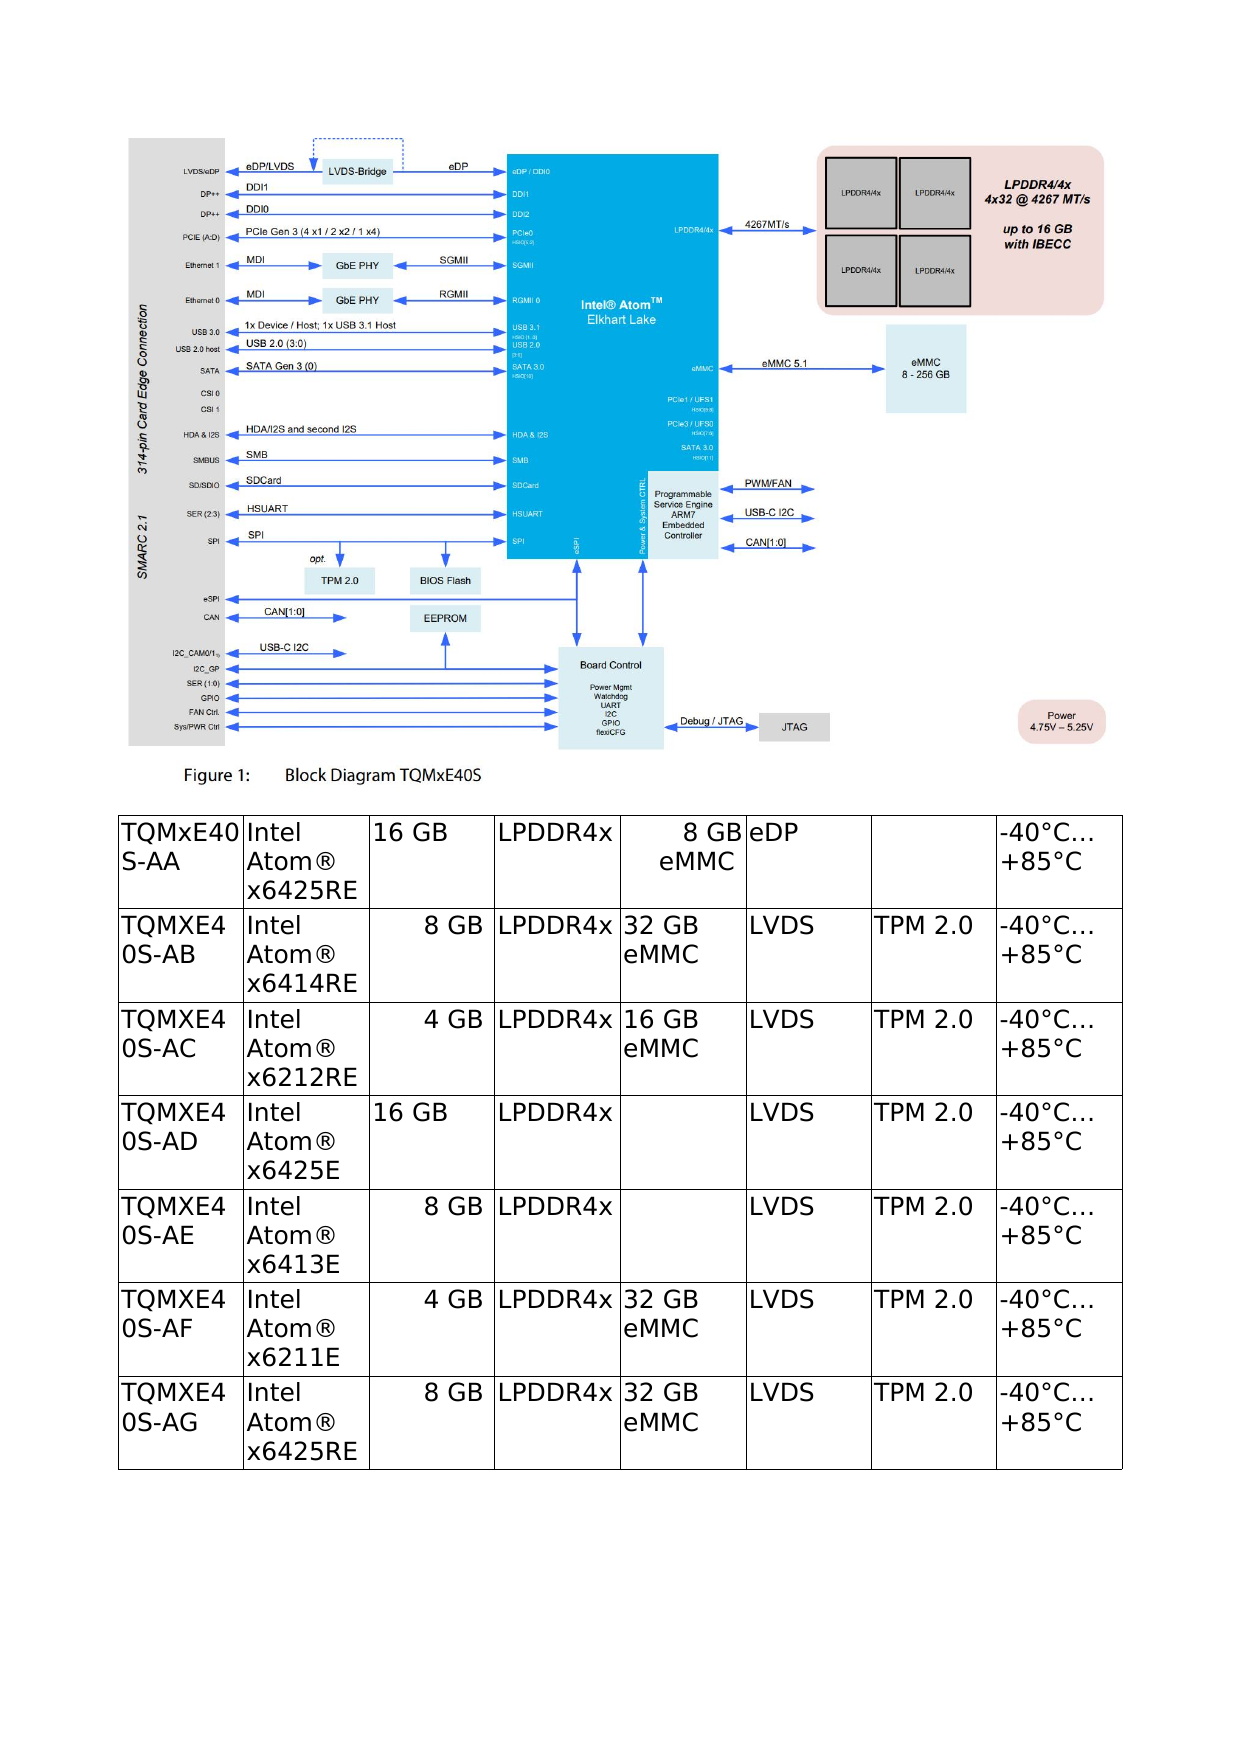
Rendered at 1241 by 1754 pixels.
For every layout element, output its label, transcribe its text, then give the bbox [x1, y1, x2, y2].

table_cell 32 GB eMMC [621, 1283, 746, 1376]
table_cell TPM 2.0 [872, 1283, 996, 1376]
table_cell Intel Atom® x6414RE [244, 909, 369, 1002]
table_cell LPDDR4x [495, 1190, 620, 1282]
table_cell TPM 2.0 [872, 1377, 996, 1469]
table_cell LPDDR4x [495, 909, 620, 1002]
table_header 8 GB eMMC [621, 816, 746, 908]
table_header eDP [747, 816, 871, 908]
table_cell -40°C…+85°C [997, 1003, 1122, 1095]
table_header TQMxE40S-AA [119, 816, 243, 908]
table_cell LPDDR4x [495, 1003, 620, 1095]
table_cell 4 GB [370, 1283, 494, 1376]
table_header LPDDR4x [495, 816, 620, 908]
table_cell LVDS [747, 1003, 871, 1095]
table_header [872, 816, 996, 908]
table_cell Intel Atom® x6425RE [244, 1377, 369, 1469]
table_cell Intel Atom® x6413E [244, 1190, 369, 1282]
table_cell LVDS [747, 1377, 871, 1469]
table_cell TQMXE40S-AF [119, 1283, 243, 1376]
table_cell -40°C…+85°C [997, 1377, 1122, 1469]
table_cell TQMXE40S-AG [119, 1377, 243, 1469]
table_cell TPM 2.0 [872, 1190, 996, 1282]
table_cell -40°C…+85°C [997, 909, 1122, 1002]
table_cell LPDDR4x [495, 1096, 620, 1189]
table_cell LVDS [747, 909, 871, 1002]
table_cell 32 GB eMMC [621, 909, 746, 1002]
table_cell TQMXE40S-AC [119, 1003, 243, 1095]
table_cell TQMXE40S-AD [119, 1096, 243, 1189]
table_cell LPDDR4x [495, 1377, 620, 1469]
table_cell LVDS [747, 1096, 871, 1189]
table_header Intel Atom® x6425RE [244, 816, 369, 908]
table_cell LVDS [747, 1190, 871, 1282]
table_cell -40°C…+85°C [997, 1283, 1122, 1376]
table_cell TPM 2.0 [872, 909, 996, 1002]
table_cell TQMXE40S-AE [119, 1190, 243, 1282]
table_cell [621, 1096, 746, 1189]
table_cell Intel Atom® x6425E [244, 1096, 369, 1189]
table_cell 16 GB [370, 1096, 494, 1189]
table_header 16 GB [370, 816, 494, 908]
picture [118, 118, 1119, 788]
table_cell 8 GB [370, 1377, 494, 1469]
table_cell Intel Atom® x6211E [244, 1283, 369, 1376]
table_cell Intel Atom® x6212RE [244, 1003, 369, 1095]
table_cell 4 GB [370, 1003, 494, 1095]
table_cell -40°C…+85°C [997, 1096, 1122, 1189]
table_cell TPM 2.0 [872, 1003, 996, 1095]
table_cell 8 GB [370, 1190, 494, 1282]
table_cell LVDS [747, 1283, 871, 1376]
table_cell -40°C…+85°C [997, 1190, 1122, 1282]
table_header -40°C…+85°C [997, 816, 1122, 908]
table_cell [621, 1190, 746, 1282]
table_cell 16 GB eMMC [621, 1003, 746, 1095]
table_cell 32 GB eMMC [621, 1377, 746, 1469]
table_cell LPDDR4x [495, 1283, 620, 1376]
table_cell 8 GB [370, 909, 494, 1002]
table_cell TQMXE40S-AB [119, 909, 243, 1002]
table_cell TPM 2.0 [872, 1096, 996, 1189]
